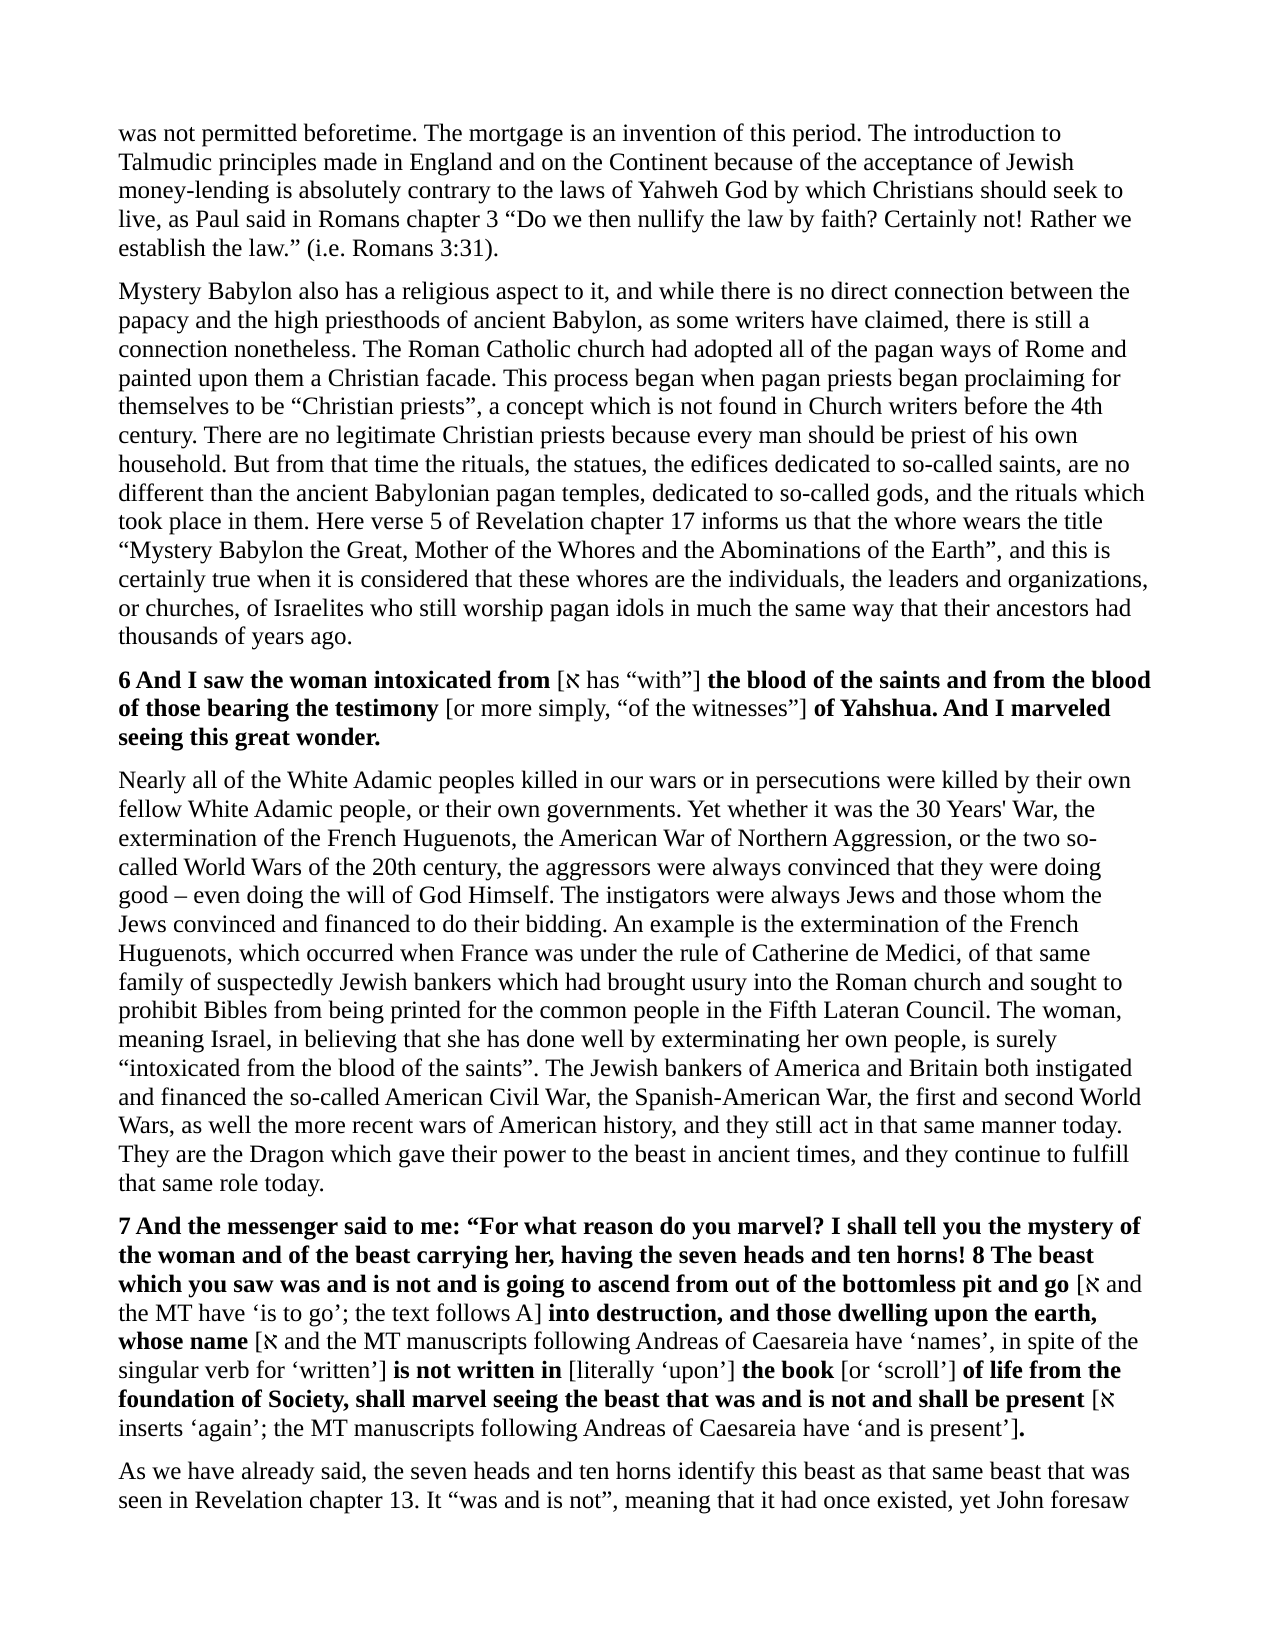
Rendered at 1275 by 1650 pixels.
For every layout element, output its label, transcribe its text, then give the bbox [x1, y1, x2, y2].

text Nearly all of the White Adamic peoples killed in our wars or in persecutions were killed by their own fellow White Adamic people, or their own governments. Yet whether it was the 30 Years' War, the extermination of the French Huguenots, the American War of Northern Aggression, or the two so-called World Wars of the 20th century, the aggressors were always convinced that they were doing good – even doing the will of God Himself. The instigators were always Jews and those whom the Jews convinced and financed to do their bidding. An example is the extermination of the French Huguenots, which occurred when France was under the rule of Catherine de Medici, of that same family of suspectedly Jewish bankers which had brought usury into the Roman church and sought to prohibit Bibles from being printed for the common people in the Fifth Lateran Council. The woman, meaning Israel, in believing that she has done well by exterminating her own people, is surely “intoxicated from the blood of the saints”. The Jewish bankers of America and Britain both instigated and financed the so-called American Civil War, the Spanish-American War, the first and second World Wars, as well the more recent wars of American history, and they still act in that same manner today. They are the Dragon which gave their power to the beast in ancient times, and they continue to fulfill that same role today. [118, 766, 1157, 1197]
text was not permitted beforetime. The mortgage is an invention of this period. The introduction to Talmudic principles made in England and on the Continent because of the acceptance of Jewish money-lending is absolutely contrary to the laws of Yahweh God by which Christians should seek to live, as Paul said in Romans chapter 3 “Do we then nullify the law by faith? Certainly not! Rather we establish the law.” (i.e. Romans 3:31). [118, 118, 1157, 262]
text 6 And I saw the woman intoxicated from [א has “with”] the blood of the saints and from the blood of those bearing the testimony [or more simply, “of the witnesses”] of Yahshua. And I marveled seeing this great wonder. [118, 665, 1157, 751]
text Mystery Babylon also has a religious aspect to it, and while there is no direct connection between the papacy and the high priesthoods of ancient Babylon, as some writers have claimed, there is still a connection nonetheless. The Roman Catholic church had adopted all of the pagan ways of Rome and painted upon them a Christian facade. This process began when pagan priests began proclaiming for themselves to be “Christian priests”, a concept which is not found in Church writers before the 4th century. There are no legitimate Christian priests because every man should be priest of his own household. But from that time the rituals, the statues, the edifices dedicated to so-called saints, are no different than the ancient Babylonian pagan temples, dedicated to so-called gods, and the rituals which took place in them. Here verse 5 of Revelation chapter 17 informs us that the whore wears the title “Mystery Babylon the Great, Mother of the Whores and the Abominations of the Earth”, and this is certainly true when it is considered that these whores are the individuals, the leaders and organizations, or churches, of Israelites who still worship pagan idols in much the same way that their ancestors had thousands of years ago. [118, 276, 1157, 650]
text 7 And the messenger said to me: “For what reason do you marvel? I shall tell you the mystery of the woman and of the beast carrying her, having the seven heads and ten horns! 8 The beast which you saw was and is not and is going to ascend from out of the bottomless pit and go [א and the MT have ‘is to go’; the text follows A] into destruction, and those dwelling upon the earth, whose name [א and the MT manuscripts following Andreas of Caesareia have ‘names’, in spite of the singular verb for ‘written’] is not written in [literally ‘upon’] the book [or ‘scroll’] of life from the foundation of Society, shall marvel seeing the beast that was and is not and shall be present [א inserts ‘again’; the MT manuscripts following Andreas of Caesareia have ‘and is present’]. [118, 1211, 1157, 1441]
text As we have already said, the seven heads and ten horns identify this beast as that same beast that was seen in Revelation chapter 13. It “was and is not”, meaning that it had once existed, yet John foresaw [118, 1456, 1157, 1513]
